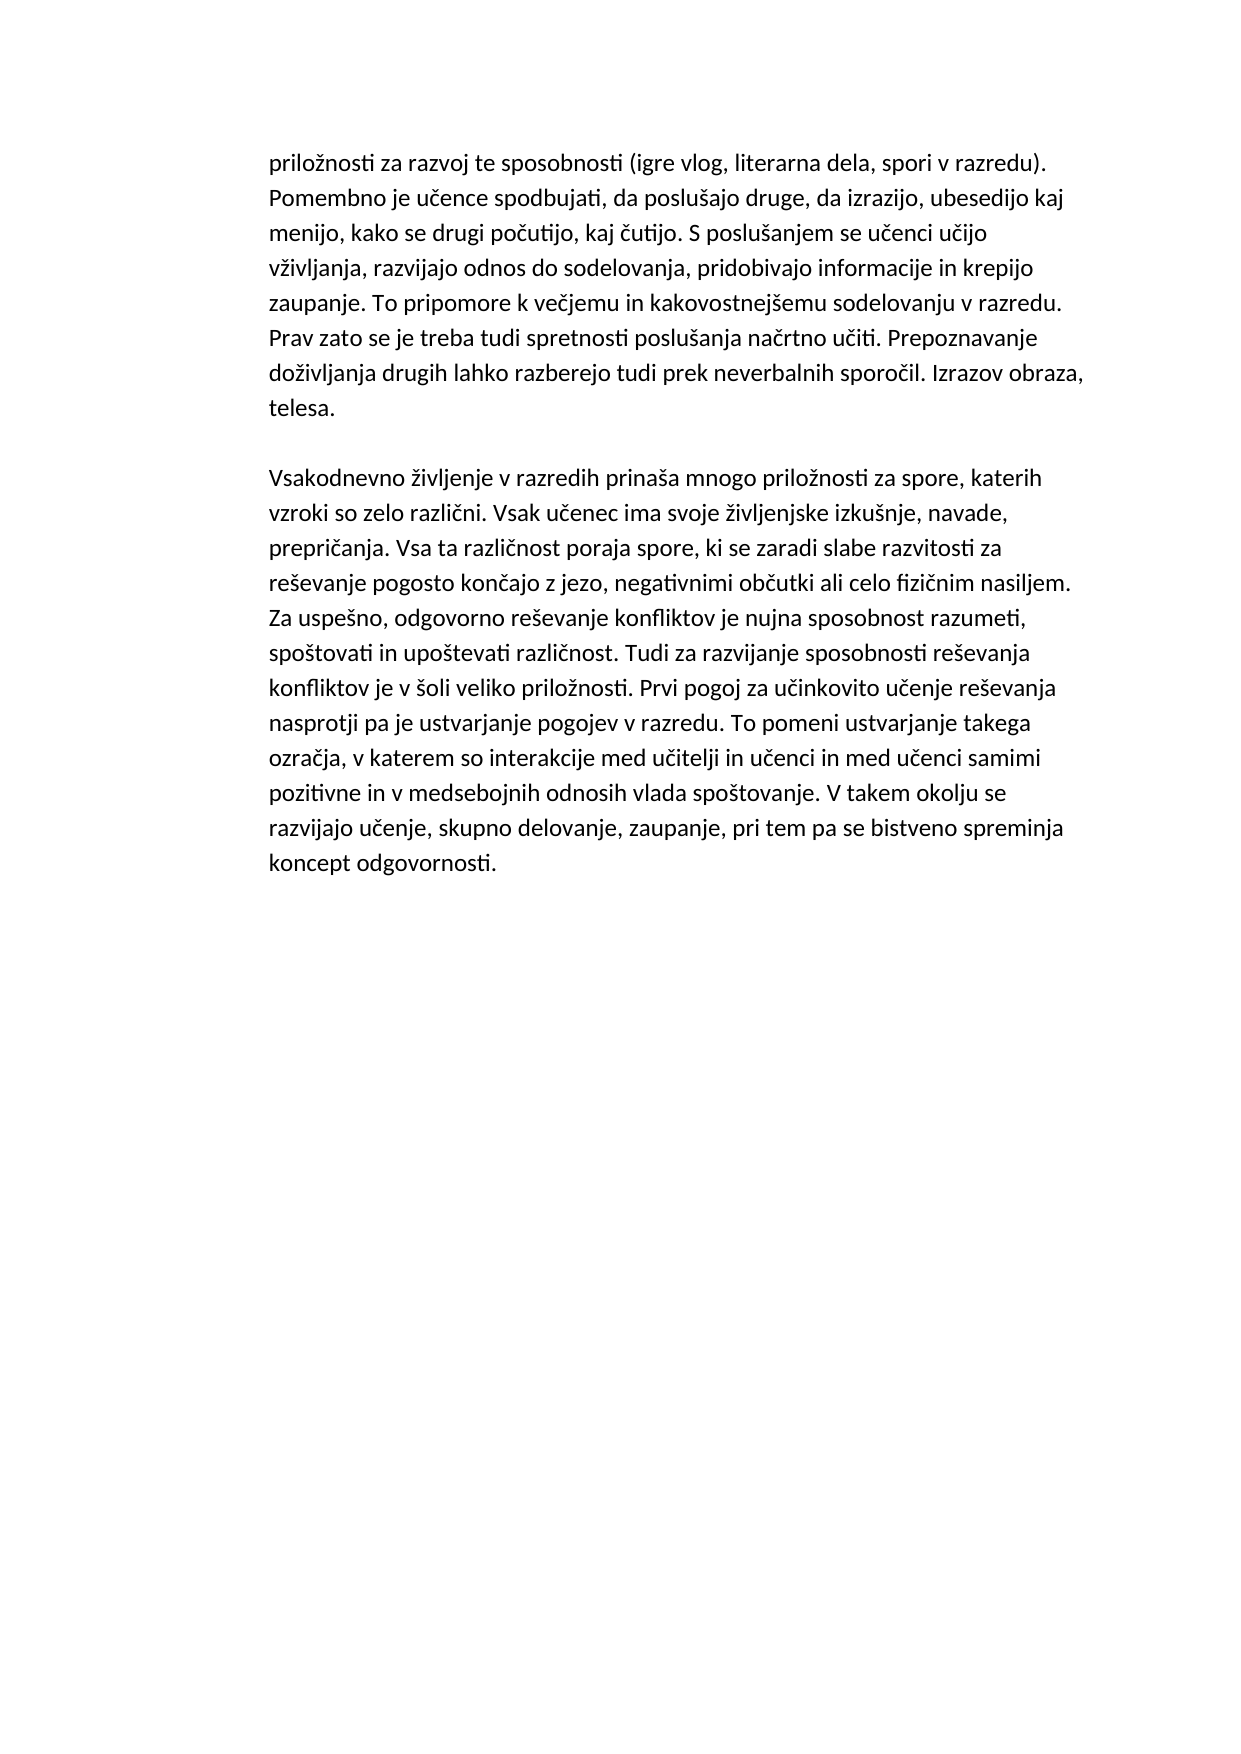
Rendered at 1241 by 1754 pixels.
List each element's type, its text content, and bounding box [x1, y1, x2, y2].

list priložnosti za razvoj te sposobnosti (igre vlog, literarna dela, spori v razredu). Pomembno je učence spodbujati, da poslušajo druge, da izrazijo, ubesedijo kaj menijo, kako se drugi počutijo, kaj čutijo. S poslušanjem se učenci učijo vživljanja, razvijajo odnos do sodelovanja, pridobivajo informacije in krepijo zaupanje. To pripomore k večjemu in kakovostnejšemu sodelovanju v razredu. Prav zato se je treba tudi spretnosti poslušanja načrtno učiti. Prepoznavanje doživljanja drugih lahko razberejo tudi prek neverbalnih sporočil. Izrazov obraza, telesa. [268, 148, 1093, 423]
list Vsakodnevno življenje v razredih prinaša mnogo priložnosti za spore, katerih vzroki so zelo različni. Vsak učenec ima svoje življenjske izkušnje, navade, prepričanja. Vsa ta različnost poraja spore, ki se zaradi slabe razvitosti za reševanje pogosto končajo z jezo, negativnimi občutki ali celo fizičnim nasiljem. Za uspešno, odgovorno reševanje konfliktov je nujna sposobnost razumeti, spoštovati in upoštevati različnost. Tudi za razvijanje sposobnosti reševanja konfliktov je v šoli veliko priložnosti. Prvi pogoj za učinkovito učenje reševanja nasprotji pa je ustvarjanje pogojev v razredu. To pomeni ustvarjanje takega ozračja, v katerem so interakcije med učitelji in učenci in med učenci samimi pozitivne in v medsebojnih odnosih vlada spoštovanje. V takem okolju se razvijajo učenje, skupno delovanje, zaupanje, pri tem pa se bistveno spreminja koncept odgovornosti. [268, 463, 1093, 878]
